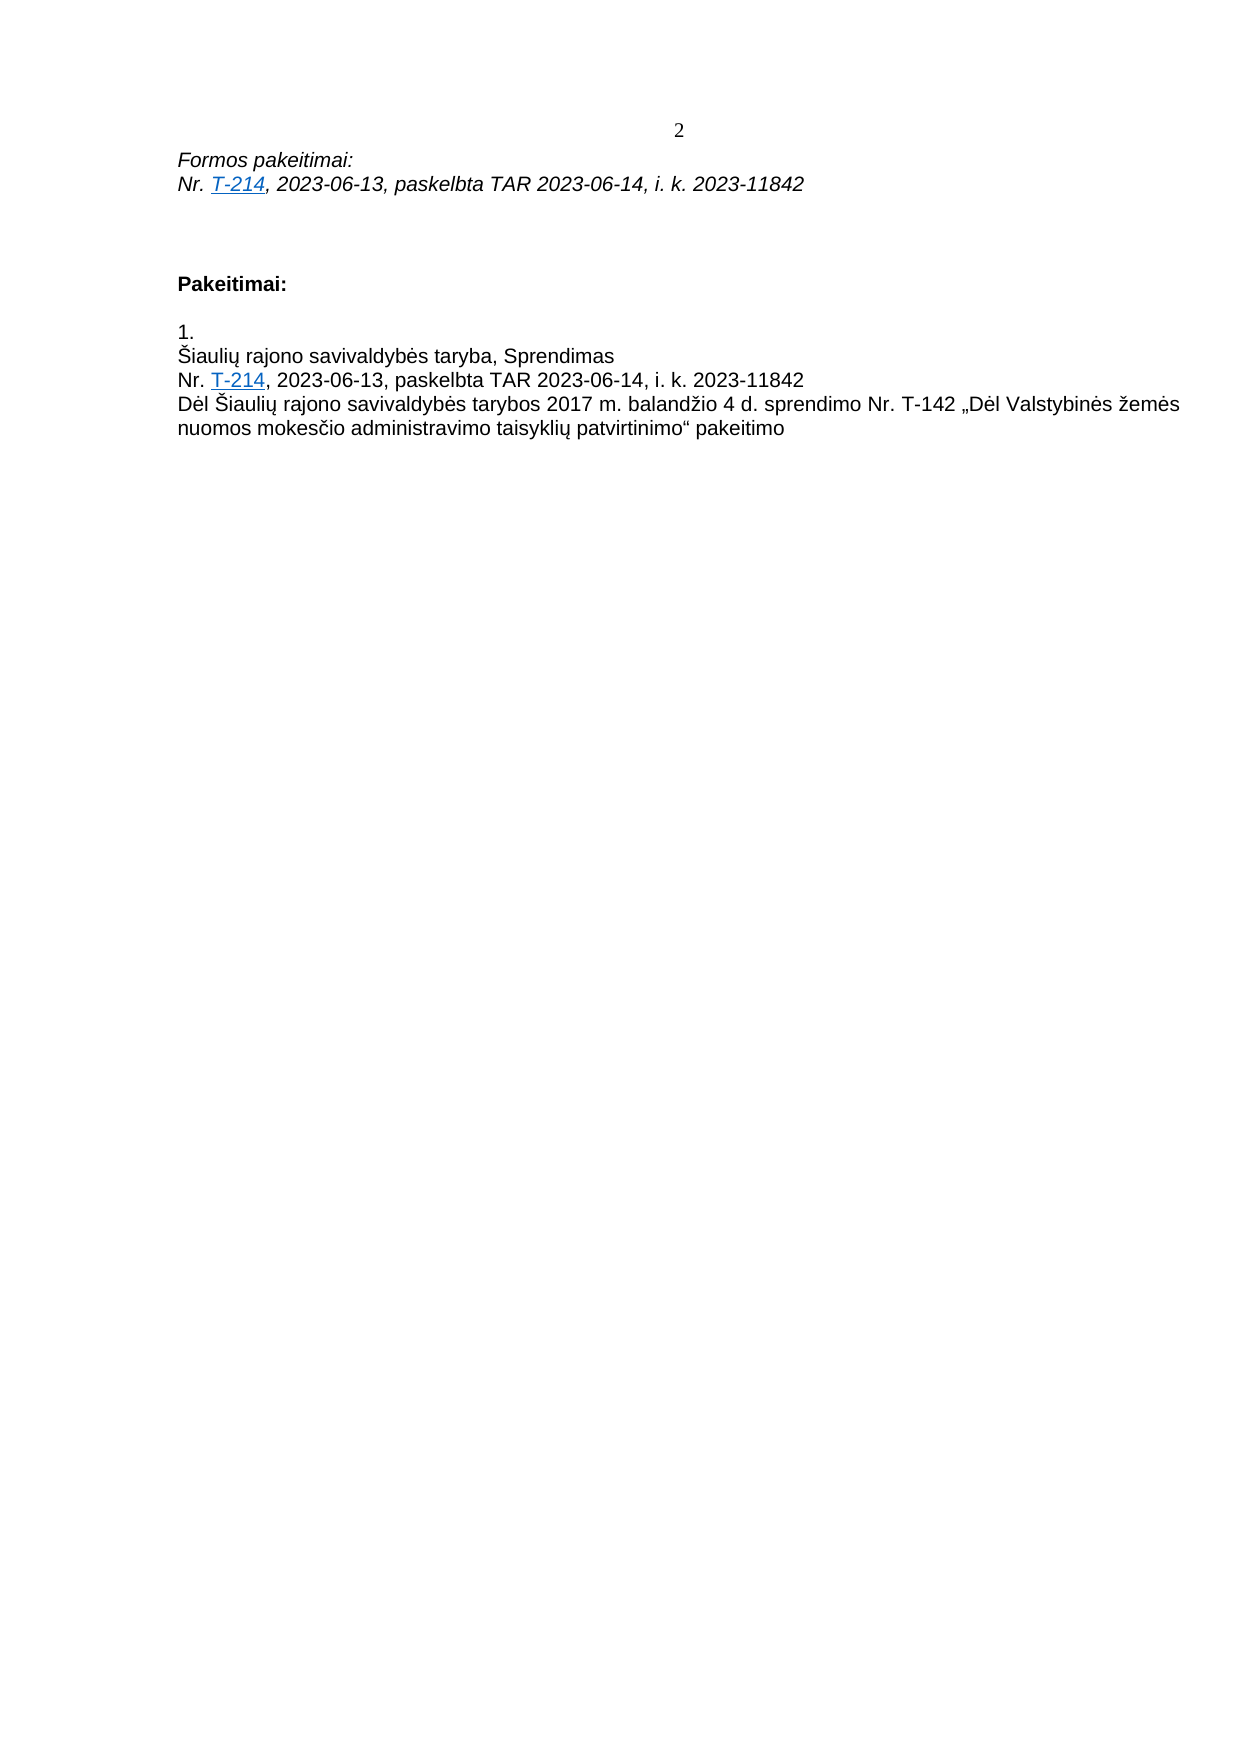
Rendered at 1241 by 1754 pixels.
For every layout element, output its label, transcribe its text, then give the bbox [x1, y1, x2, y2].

text Formos pakeitimai: [177, 148, 1181, 172]
text Nr. T-214, 2023-06-13, paskelbta TAR 2023-06-14, i. k. 2023-11842 [177, 368, 1181, 392]
text Nr. T-214, 2023-06-13, paskelbta TAR 2023-06-14, i. k. 2023-11842 [177, 172, 1181, 196]
text Pakeitimai: [177, 272, 1181, 296]
text 1. [177, 320, 1181, 344]
text Šiaulių rajono savivaldybės taryba, Sprendimas [177, 344, 1181, 368]
text Dėl Šiaulių rajono savivaldybės tarybos 2017 m. balandžio 4 d. sprendimo Nr. T-142 „Dėl Valstybinės žemės nuomos mokesčio administravimo taisyklių patvirtinimo“ pakeitimo [177, 392, 1181, 440]
